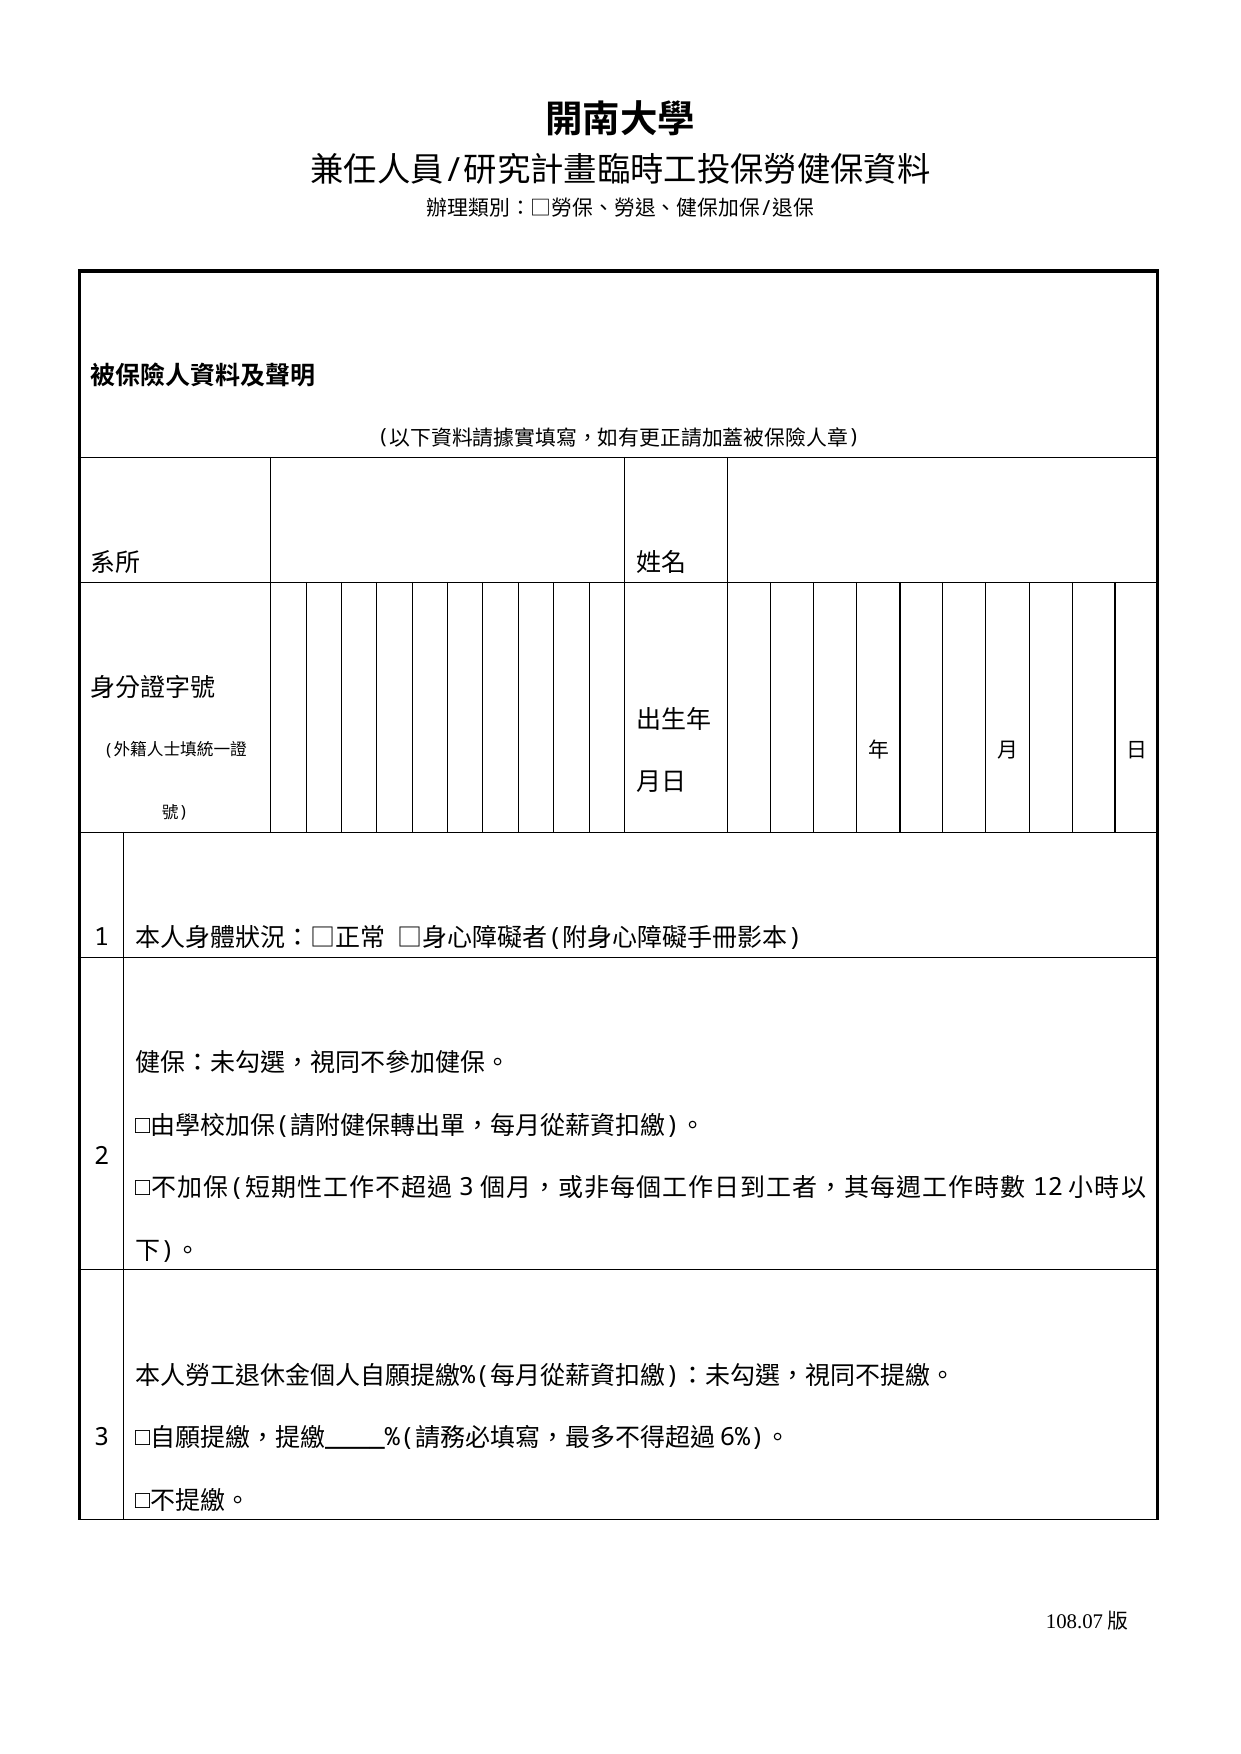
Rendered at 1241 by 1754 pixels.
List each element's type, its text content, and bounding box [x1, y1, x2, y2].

table_cell [483, 583, 518, 832]
table_cell [1073, 583, 1114, 832]
table_cell 年 [857, 583, 899, 832]
table_cell 健保：未勾選，視同不參加健保。 □由學校加保(請附健保轉出單，每月從薪資扣繳)。 □不加保(短期性工作不超過3個月，或非每個工作日到工者，其每週工作時數12小時以下)。 [124, 958, 1156, 1269]
table_cell 2 [81, 958, 123, 1269]
table_cell 1 [81, 833, 123, 957]
table_cell [307, 583, 341, 832]
table_cell [377, 583, 412, 832]
table_cell 本人勞工退休金個人自願提繳%(每月從薪資扣繳)：未勾選，視同不提繳。 □自願提繳，提繳____%(請務必填寫，最多不得超過6%)。 □不提繳。 [124, 1270, 1156, 1519]
table_cell 姓名 [625, 458, 727, 582]
table_cell 身分證字號 (外籍人士填統一證號) [81, 583, 270, 832]
table_cell [271, 458, 624, 582]
table_cell [271, 583, 306, 832]
table_cell [943, 583, 985, 832]
table_cell [728, 583, 770, 832]
table_cell [342, 583, 376, 832]
table_cell [519, 583, 553, 832]
table_cell 系所 [81, 458, 270, 582]
table_cell [1030, 583, 1072, 832]
table_cell 日 [1116, 583, 1156, 832]
table_cell 本人身體狀況：□正常 □身心障礙者(附身心障礙手冊影本) [124, 833, 1156, 957]
table_cell [771, 583, 813, 832]
table_cell [814, 583, 856, 832]
table_cell [901, 583, 942, 832]
table_header 被保險人資料及聲明 (以下資料請據實填寫，如有更正請加蓋被保險人章) [81, 273, 1156, 457]
table_cell [413, 583, 447, 832]
table_cell [554, 583, 589, 832]
table_cell [590, 583, 624, 832]
table_cell [728, 458, 1156, 582]
table_cell 出生年月日 [625, 583, 727, 832]
table_cell [448, 583, 482, 832]
table_cell 3 [81, 1270, 123, 1519]
table_cell 月 [986, 583, 1029, 832]
